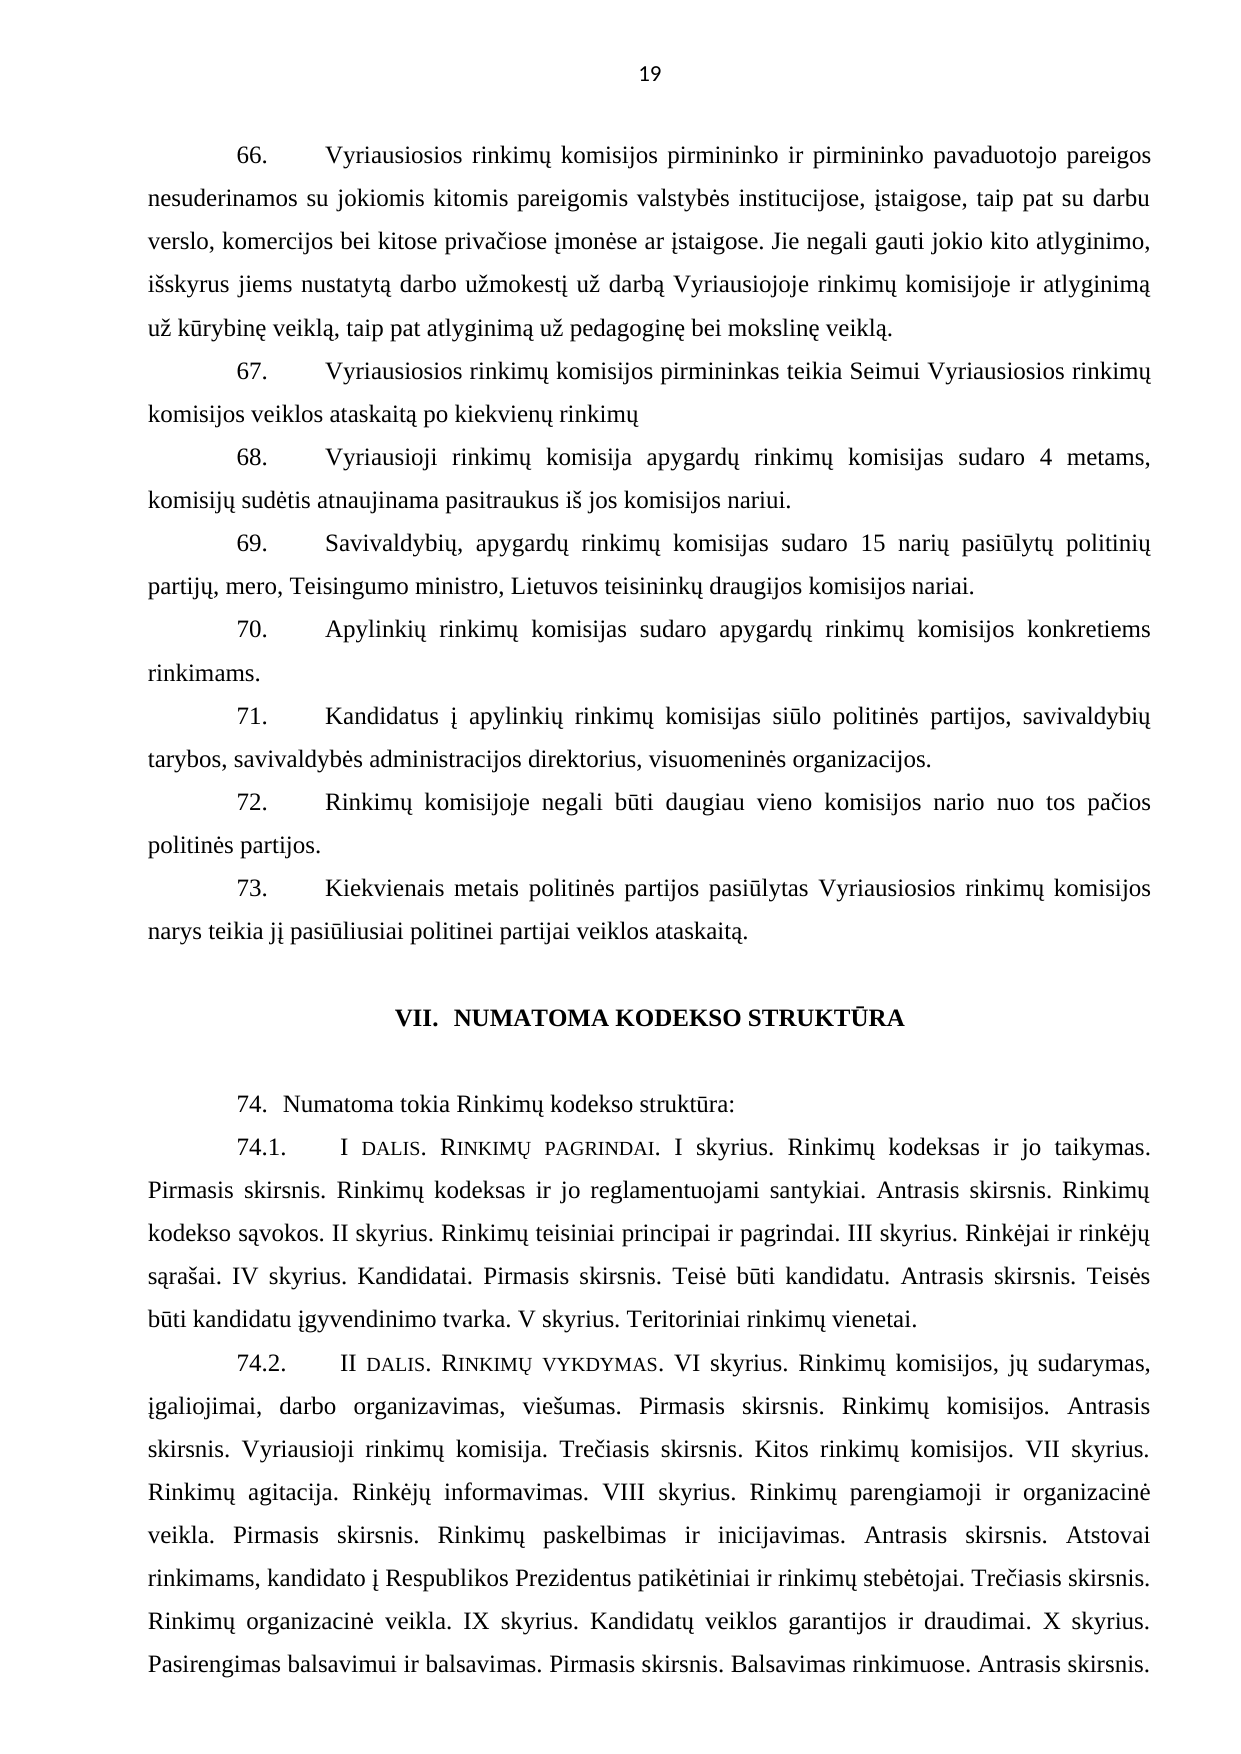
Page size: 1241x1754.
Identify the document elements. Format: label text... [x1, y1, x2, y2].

text 74.1. I dalis. Rinkimų pagrindai. I skyrius. Rinkimų kodeksas ir jo taikymas. Pirmasis skirsnis. Rinkimų kodeksas ir jo reglamentuojami santykiai. Antrasis skirsnis. Rinkimų kodekso sąvokos. II skyrius. Rinkimų teisiniai principai ir pagrindai. III skyrius. Rinkėjai ir rinkėjų sąrašai. IV skyrius. Kandidatai. Pirmasis skirsnis. Teisė būti kandidatu. Antrasis skirsnis. Teisės būti kandidatu įgyvendinimo tvarka. V skyrius. Teritoriniai rinkimų vienetai. [148, 1132, 1152, 1333]
text VII. NUMATOMA KODEKSO STRUKTŪRA [148, 1003, 1152, 1031]
text 68. Vyriausioji rinkimų komisija apygardų rinkimų komisijas sudaro 4 metams, komisijų sudėtis atnaujinama pasitraukus iš jos komisijos nariui. [148, 442, 1152, 514]
text 70. Apylinkių rinkimų komisijas sudaro apygardų rinkimų komisijos konkretiems rinkimams. [148, 614, 1152, 686]
text 73. Kiekvienais metais politinės partijos pasiūlytas Vyriausiosios rinkimų komisijos narys teikia jį pasiūliusiai politinei partijai veiklos ataskaitą. [148, 873, 1152, 945]
text 74. Numatoma tokia Rinkimų kodekso struktūra: [148, 1089, 1152, 1118]
text 67. Vyriausiosios rinkimų komisijos pirmininkas teikia Seimui Vyriausiosios rinkimų komisijos veiklos ataskaitą po kiekvienų rinkimų [148, 356, 1152, 428]
text 74.2. II dalis. Rinkimų vykdymas. VI skyrius. Rinkimų komisijos, jų sudarymas, įgaliojimai, darbo organizavimas, viešumas. Pirmasis skirsnis. Rinkimų komisijos. Antrasis skirsnis. Vyriausioji rinkimų komisija. Trečiasis skirsnis. Kitos rinkimų komisijos. VII skyrius. Rinkimų agitacija. Rinkėjų informavimas. VIII skyrius. Rinkimų parengiamoji ir organizacinė veikla. Pirmasis skirsnis. Rinkimų paskelbimas ir inicijavimas. Antrasis skirsnis. Atstovai rinkimams, kandidato į Respublikos Prezidentus patikėtiniai ir rinkimų stebėtojai. Trečiasis skirsnis. Rinkimų organizacinė veikla. IX skyrius. Kandidatų veiklos garantijos ir draudimai. X skyrius. Pasirengimas balsavimui ir balsavimas. Pirmasis skirsnis. Balsavimas rinkimuose. Antrasis skirsnis. [148, 1348, 1152, 1678]
text 72. Rinkimų komisijoje negali būti daugiau vieno komisijos nario nuo tos pačios politinės partijos. [148, 787, 1152, 859]
text 66. Vyriausiosios rinkimų komisijos pirmininko ir pirmininko pavaduotojo pareigos nesuderinamos su jokiomis kitomis pareigomis valstybės institucijose, įstaigose, taip pat su darbu verslo, komercijos bei kitose privačiose įmonėse ar įstaigose. Jie negali gauti jokio kito atlyginimo, išskyrus jiems nustatytą darbo užmokestį už darbą Vyriausiojoje rinkimų komisijoje ir atlyginimą už kūrybinę veiklą, taip pat atlyginimą už pedagoginę bei mokslinę veiklą. [148, 140, 1152, 341]
text 71. Kandidatus į apylinkių rinkimų komisijas siūlo politinės partijos, savivaldybių tarybos, savivaldybės administracijos direktorius, visuomeninės organizacijos. [148, 701, 1152, 773]
text 69. Savivaldybių, apygardų rinkimų komisijas sudaro 15 narių pasiūlytų politinių partijų, mero, Teisingumo ministro, Lietuvos teisininkų draugijos komisijos nariai. [148, 528, 1152, 600]
